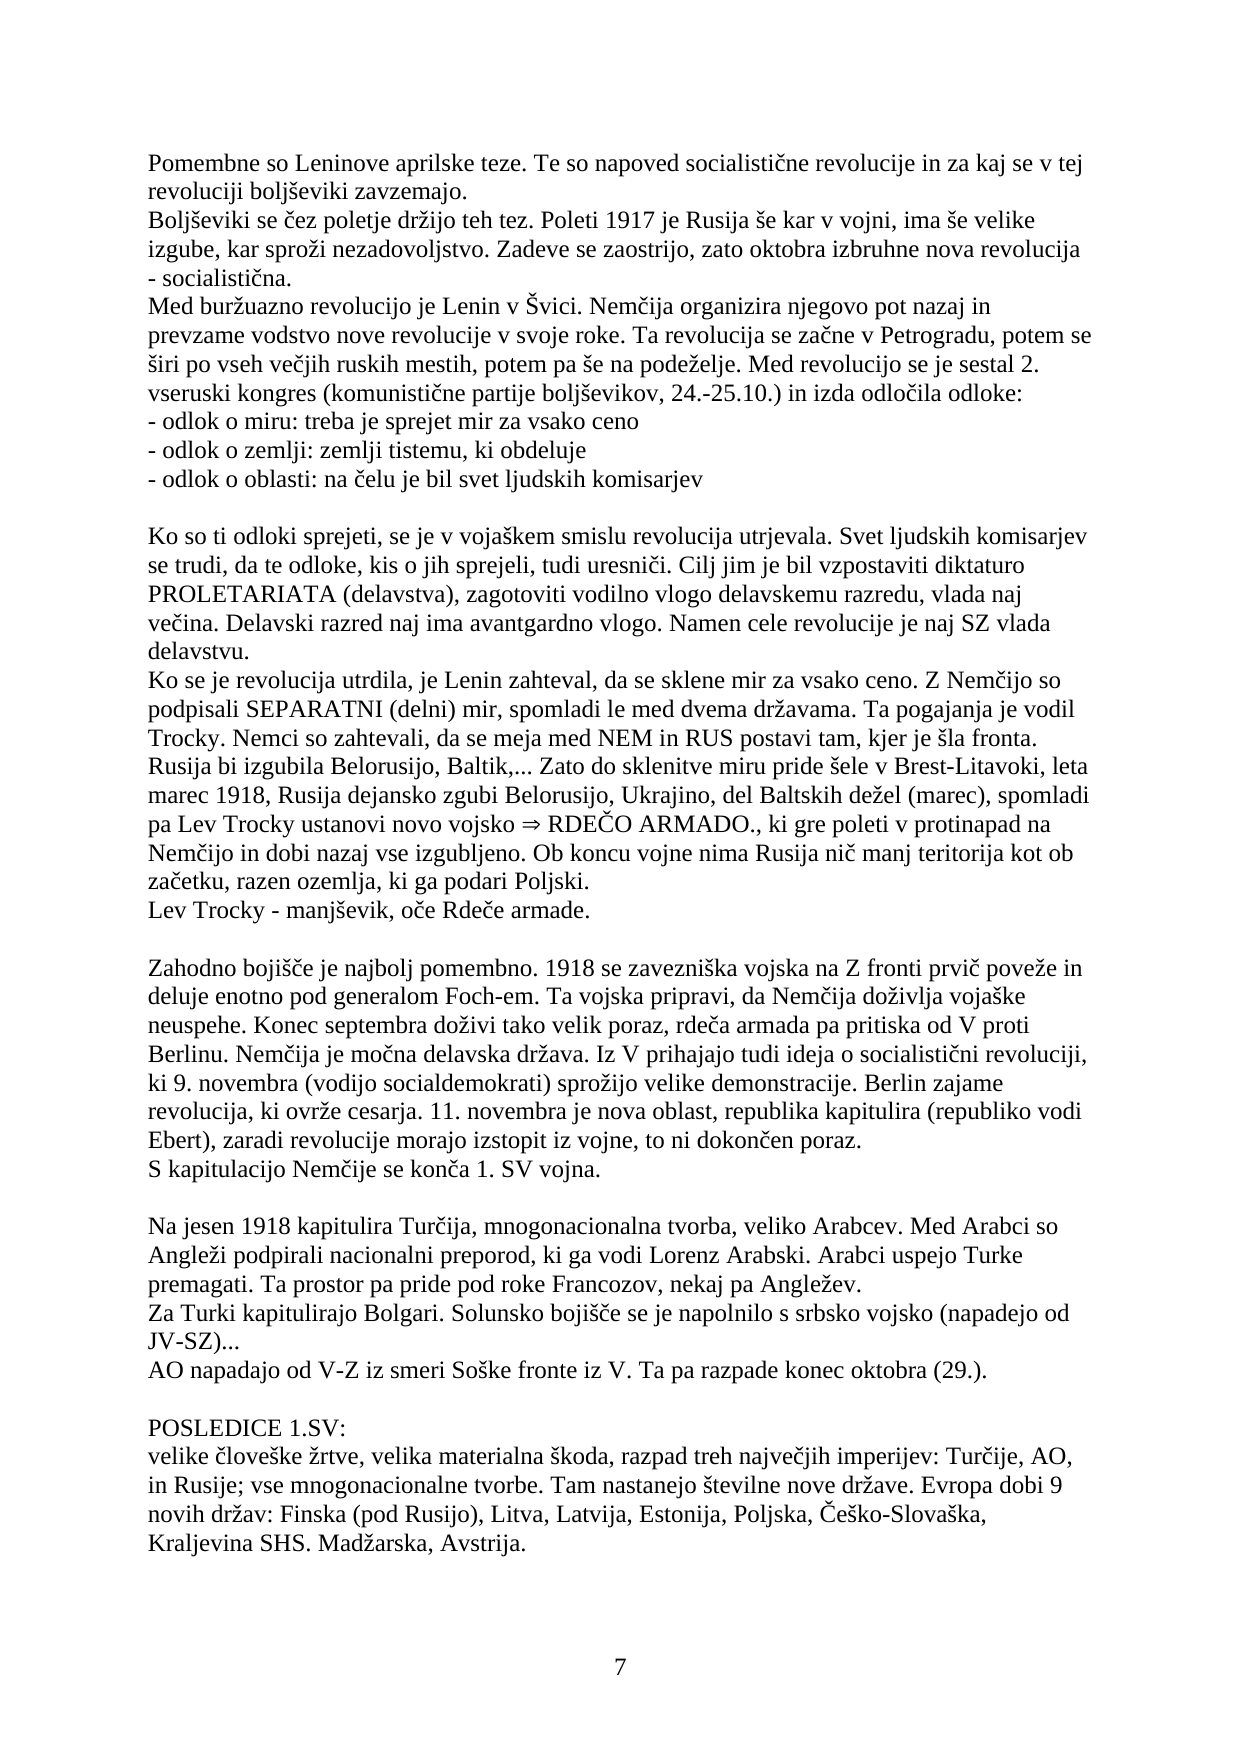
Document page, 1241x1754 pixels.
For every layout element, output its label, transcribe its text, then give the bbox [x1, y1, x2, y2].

text AO napadajo od V-Z iz smeri Soške fronte iz V. Ta pa razpade konec oktobra (29.). [148, 1355, 1093, 1384]
text Za Turki kapitulirajo Bolgari. Solunsko bojišče se je napolnilo s srbsko vojsko (napadejo od JV-SZ)... [148, 1298, 1093, 1355]
text velike človeške žrtve, velika materialna škoda, razpad treh največjih imperijev: Turčije, AO, in Rusije; vse mnogonacionalne tvorbe. Tam nastanejo številne nove države. Evropa dobi 9 novih držav: Finska (pod Rusijo), Litva, Latvija, Estonija, Poljska, Češko-Slovaška, Kraljevina SHS. Madžarska, Avstrija. [148, 1441, 1093, 1556]
text S kapitulacijo Nemčije se konča 1. SV vojna. [148, 1154, 1093, 1183]
text - odlok o oblasti: na čelu je bil svet ljudskih komisarjev [148, 464, 1093, 493]
text Ko se je revolucija utrdila, je Lenin zahteval, da se sklene mir za vsako ceno. Z Nemčijo so podpisali SEPARATNI (delni) mir, spomladi le med dvema državama. Ta pogajanja je vodil Trocky. Nemci so zahtevali, da se meja med NEM in RUS postavi tam, kjer je šla fronta. Rusija bi izgubila Belorusijo, Baltik,... Zato do sklenitve miru pride šele v Brest-Litavoki, leta marec 1918, Rusija dejansko zgubi Belorusijo, Ukrajino, del Baltskih dežel (marec), spomladi pa Lev Trocky ustanovi novo vojsko  RDEČO ARMADO., ki gre poleti v protinapad na Nemčijo in dobi nazaj vse izgubljeno. Ob koncu vojne nima Rusija nič manj teritorija kot ob začetku, razen ozemlja, ki ga podari Poljski. [148, 665, 1093, 895]
text Med buržuazno revolucijo je Lenin v Švici. Nemčija organizira njegovo pot nazaj in prevzame vodstvo nove revolucije v svoje roke. Ta revolucija se začne v Petrogradu, potem se širi po vseh večjih ruskih mestih, potem pa še na podeželje. Med revolucijo se je sestal 2. vseruski kongres (komunistične partije boljševikov, 24.-25.10.) in izda odločila odloke: [148, 291, 1093, 406]
text Na jesen 1918 kapitulira Turčija, mnogonacionalna tvorba, veliko Arabcev. Med Arabci so Angleži podpirali nacionalni preporod, ki ga vodi Lorenz Arabski. Arabci uspejo Turke premagati. Ta prostor pa pride pod roke Francozov, nekaj pa Angležev. [148, 1211, 1093, 1298]
text Boljševiki se čez poletje držijo teh tez. Poleti 1917 je Rusija še kar v vojni, ima še velike izgube, kar sproži nezadovoljstvo. Zadeve se zaostrijo, zato oktobra izbruhne nova revolucija - socialistična. [148, 205, 1093, 291]
text Zahodno bojišče je najbolj pomembno. 1918 se zavezniška vojska na Z fronti prvič poveže in deluje enotno pod generalom Foch-em. Ta vojska pripravi, da Nemčija doživlja vojaške neuspehe. Konec septembra doživi tako velik poraz, rdeča armada pa pritiska od V proti Berlinu. Nemčija je močna delavska država. Iz V prihajajo tudi ideja o socialistični revoluciji, ki 9. novembra (vodijo socialdemokrati) sprožijo velike demonstracije. Berlin zajame revolucija, ki ovrže cesarja. 11. novembra je nova oblast, republika kapitulira (republiko vodi Ebert), zaradi revolucije morajo izstopit iz vojne, to ni dokončen poraz. [148, 953, 1093, 1154]
text Pomembne so Leninove aprilske teze. Te so napoved socialistične revolucije in za kaj se v tej revoluciji boljševiki zavzemajo. [148, 148, 1093, 205]
text - odlok o miru: treba je sprejet mir za vsako ceno [148, 406, 1093, 435]
text POSLEDICE 1.SV: [148, 1413, 1093, 1441]
text Lev Trocky - manjševik, oče Rdeče armade. [148, 895, 1093, 924]
text Ko so ti odloki sprejeti, se je v vojaškem smislu revolucija utrjevala. Svet ljudskih komisarjev se trudi, da te odloke, kis o jih sprejeli, tudi uresniči. Cilj jim je bil vzpostaviti diktaturo PROLETARIATA (delavstva), zagotoviti vodilno vlogo delavskemu razredu, vlada naj večina. Delavski razred naj ima avantgardno vlogo. Namen cele revolucije je naj SZ vlada delavstvu. [148, 521, 1093, 665]
text - odlok o zemlji: zemlji tistemu, ki obdeluje [148, 435, 1093, 464]
